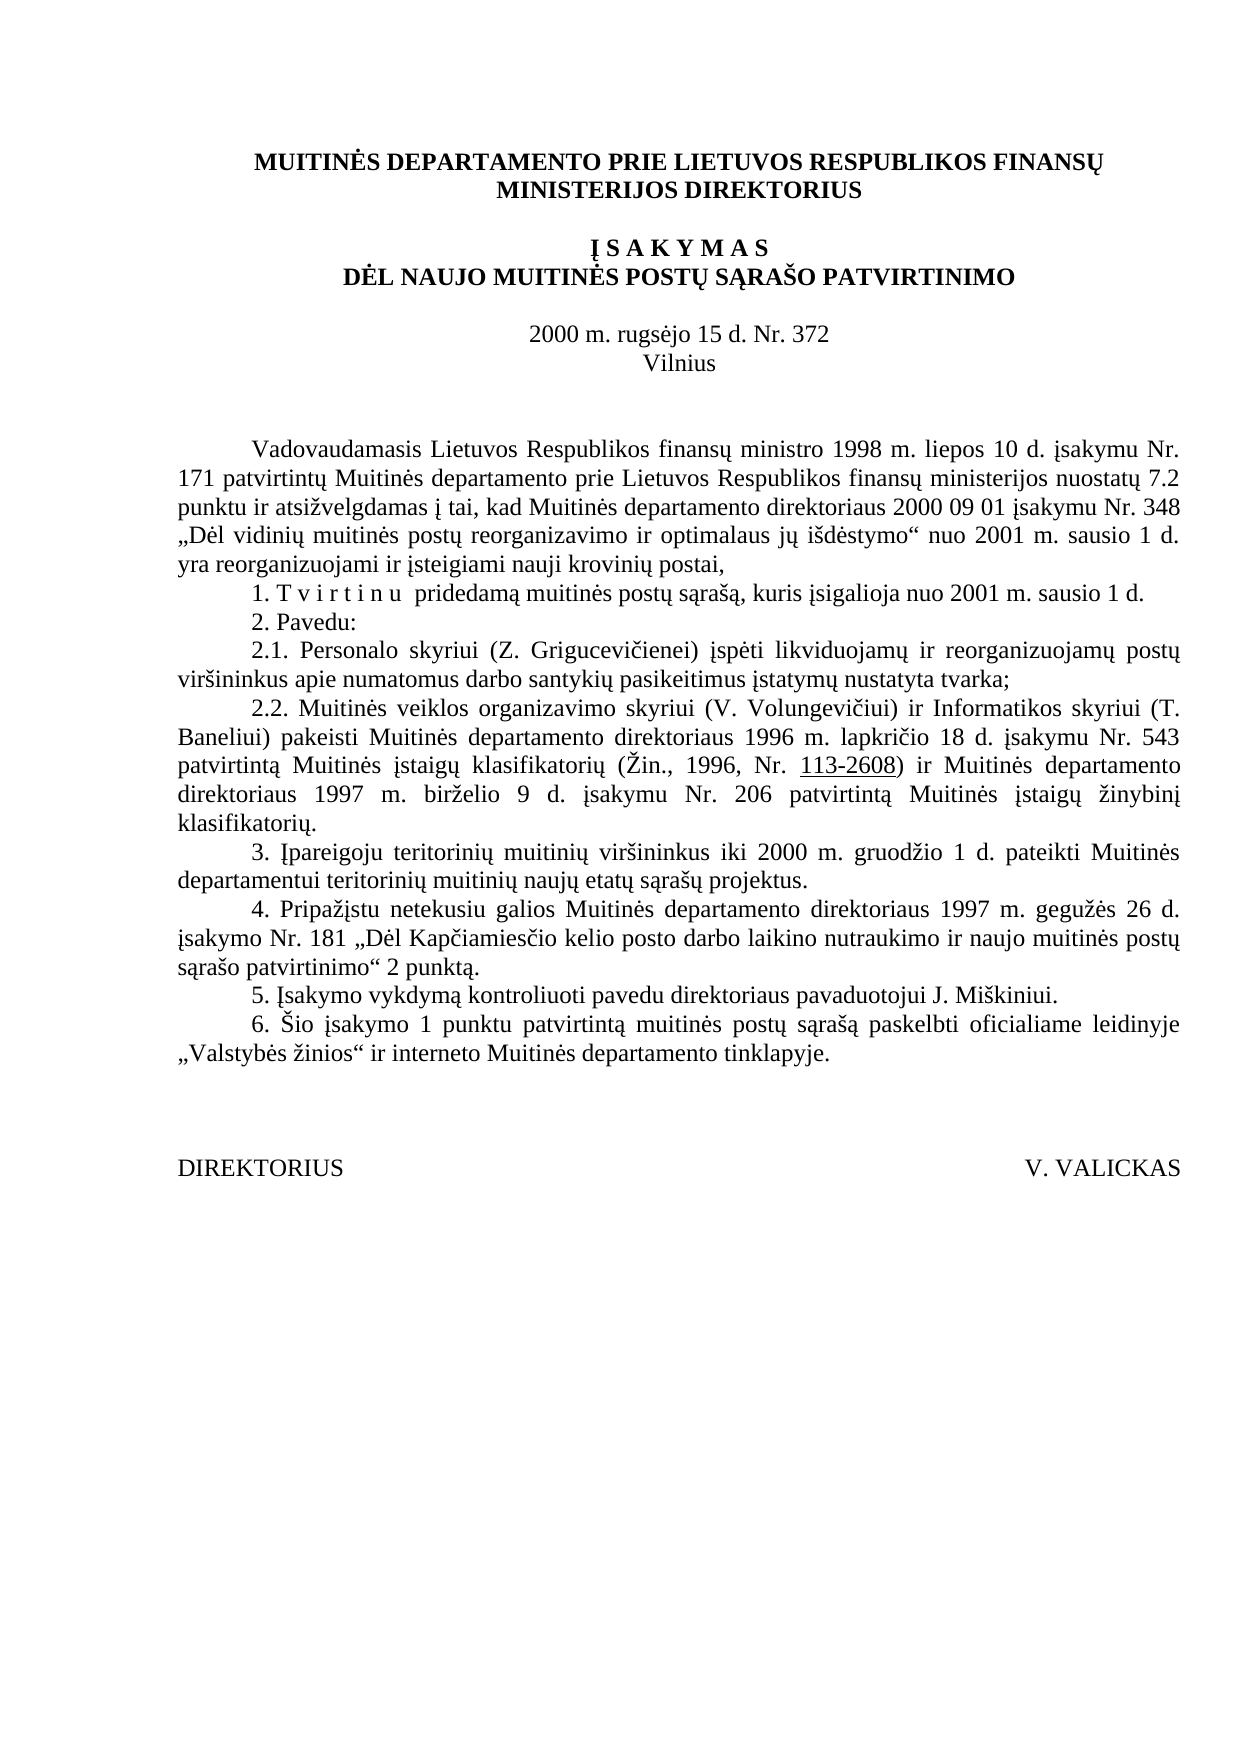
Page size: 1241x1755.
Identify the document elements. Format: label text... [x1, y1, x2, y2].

text DIREKTORIUS V. VALICKAS [177, 1153, 1181, 1182]
text 2.1. Personalo skyriui (Z. Grigucevičienei) įspėti likviduojamų ir reorganizuojamų postų viršininkus apie numatomus darbo santykių pasikeitimus įstatymų nustatyta tvarka; [177, 636, 1181, 693]
text MUITINĖS DEPARTAMENTO PRIE LIETUVOS RESPUBLIKOS FINANSŲ MINISTERIJOS DIREKTORIUS [177, 147, 1181, 204]
text 2.2. Muitinės veiklos organizavimo skyriui (V. Volungevičiui) ir Informatikos skyriui (T. Baneliui) pakeisti Muitinės departamento direktoriaus 1996 m. lapkričio 18 d. įsakymu Nr. 543 patvirtintą Muitinės įstaigų klasifikatorių (Žin., 1996, Nr. 113-2608) ir Muitinės departamento direktoriaus 1997 m. birželio 9 d. įsakymu Nr. 206 patvirtintą Muitinės įstaigų žinybinį klasifikatorių. [177, 693, 1181, 837]
text 2. Pavedu: [177, 607, 1181, 636]
text Vadovaudamasis Lietuvos Respublikos finansų ministro 1998 m. liepos 10 d. įsakymu Nr. 171 patvirtintų Muitinės departamento prie Lietuvos Respublikos finansų ministerijos nuostatų 7.2 punktu ir atsižvelgdamas į tai, kad Muitinės departamento direktoriaus 2000 09 01 įsakymu Nr. 348 „Dėl vidinių muitinės postų reorganizavimo ir optimalaus jų išdėstymo“ nuo 2001 m. sausio 1 d. yra reorganizuojami ir įsteigiami nauji krovinių postai, [177, 434, 1181, 578]
text 1. Tvirtinu pridedamą muitinės postų sąrašą, kuris įsigalioja nuo 2001 m. sausio 1 d. [177, 578, 1181, 607]
text Į S A K Y M A S [177, 233, 1181, 262]
text 2000 m. rugsėjo 15 d. Nr. 372 [177, 319, 1181, 348]
text Vilnius [177, 348, 1181, 377]
text 4. Pripažįstu netekusiu galios Muitinės departamento direktoriaus 1997 m. gegužės 26 d. įsakymo Nr. 181 „Dėl Kapčiamiesčio kelio posto darbo laikino nutraukimo ir naujo muitinės postų sąrašo patvirtinimo“ 2 punktą. [177, 894, 1181, 981]
text 6. Šio įsakymo 1 punktu patvirtintą muitinės postų sąrašą paskelbti oficialiame leidinyje „Valstybės žinios“ ir interneto Muitinės departamento tinklapyje. [177, 1009, 1181, 1067]
text 5. Įsakymo vykdymą kontroliuoti pavedu direktoriaus pavaduotojui J. Miškiniui. [177, 981, 1181, 1009]
text DĖL NAUJO MUITINĖS POSTŲ SĄRAŠO PATVIRTINIMO [177, 262, 1181, 291]
text 3. Įpareigoju teritorinių muitinių viršininkus iki 2000 m. gruodžio 1 d. pateikti Muitinės departamentui teritorinių muitinių naujų etatų sąrašų projektus. [177, 837, 1181, 894]
